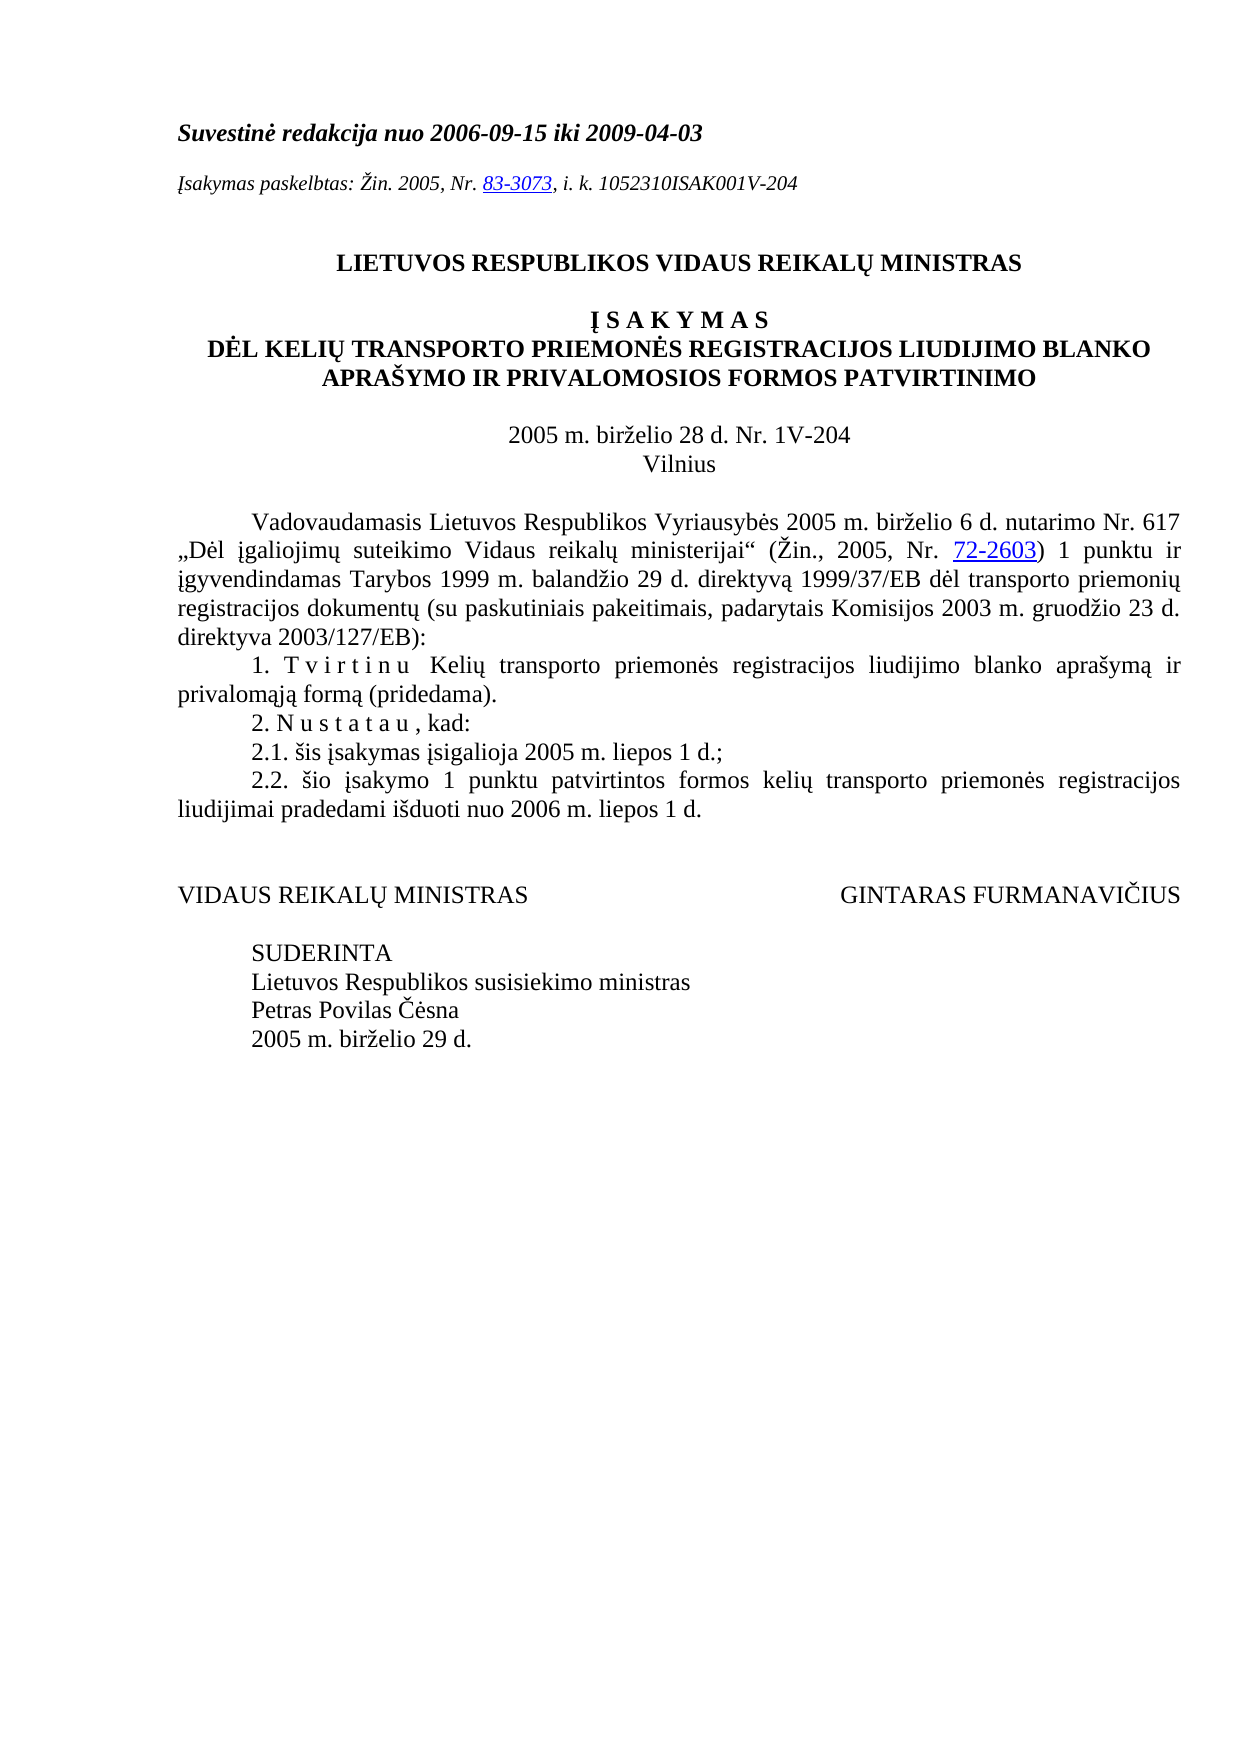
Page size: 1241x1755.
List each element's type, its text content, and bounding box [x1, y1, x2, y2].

text 2.2. šio įsakymo 1 punktu patvirtintos formos kelių transporto priemonės registracijos liudijimai pradedami išduoti nuo 2006 m. liepos 1 d. [177, 765, 1181, 823]
text Suvestinė redakcija nuo 2006-09-15 iki 2009-04-03 [177, 118, 1181, 147]
text 2. Nustatau, kad: [177, 708, 1181, 737]
text VIDAUS REIKALŲ MINISTRAS GINTARAS FURMANAVIČIUS [177, 880, 1181, 909]
text Į S A K Y M A S [177, 305, 1181, 334]
text 2.1. šis įsakymas įsigalioja 2005 m. liepos 1 d.; [177, 737, 1181, 765]
text Petras Povilas Čėsna [177, 995, 1181, 1024]
text LIETUVOS RESPUBLIKOS VIDAUS REIKALŲ MINISTRAS [177, 248, 1181, 277]
text SUDERINTA [177, 938, 1181, 967]
text Vadovaudamasis Lietuvos Respublikos Vyriausybės 2005 m. birželio 6 d. nutarimo Nr. 617 „Dėl įgaliojimų suteikimo Vidaus reikalų ministerijai“ (Žin., 2005, Nr. 72-2603) 1 punktu ir įgyvendindamas Tarybos 1999 m. balandžio 29 d. direktyvą 1999/37/EB dėl transporto priemonių registracijos dokumentų (su paskutiniais pakeitimais, padarytais Komisijos 2003 m. gruodžio 23 d. direktyva 2003/127/EB): [177, 507, 1181, 650]
text Vilnius [177, 449, 1181, 478]
text 2005 m. birželio 29 d. [177, 1024, 1181, 1053]
text Įsakymas paskelbtas: Žin. 2005, Nr. 83-3073, i. k. 1052310ISAK001V-204 [177, 171, 1181, 195]
text Lietuvos Respublikos susisiekimo ministras [177, 967, 1181, 995]
text 1. Tvirtinu Kelių transporto priemonės registracijos liudijimo blanko aprašymą ir privalomąją formą (pridedama). [177, 650, 1181, 708]
text DĖL KELIŲ TRANSPORTO PRIEMONĖS REGISTRACIJOS LIUDIJIMO BLANKO APRAŠYMO IR PRIVALOMOSIOS FORMOS PATVIRTINIMO [177, 334, 1181, 392]
text 2005 m. birželio 28 d. Nr. 1V-204 [177, 420, 1181, 449]
